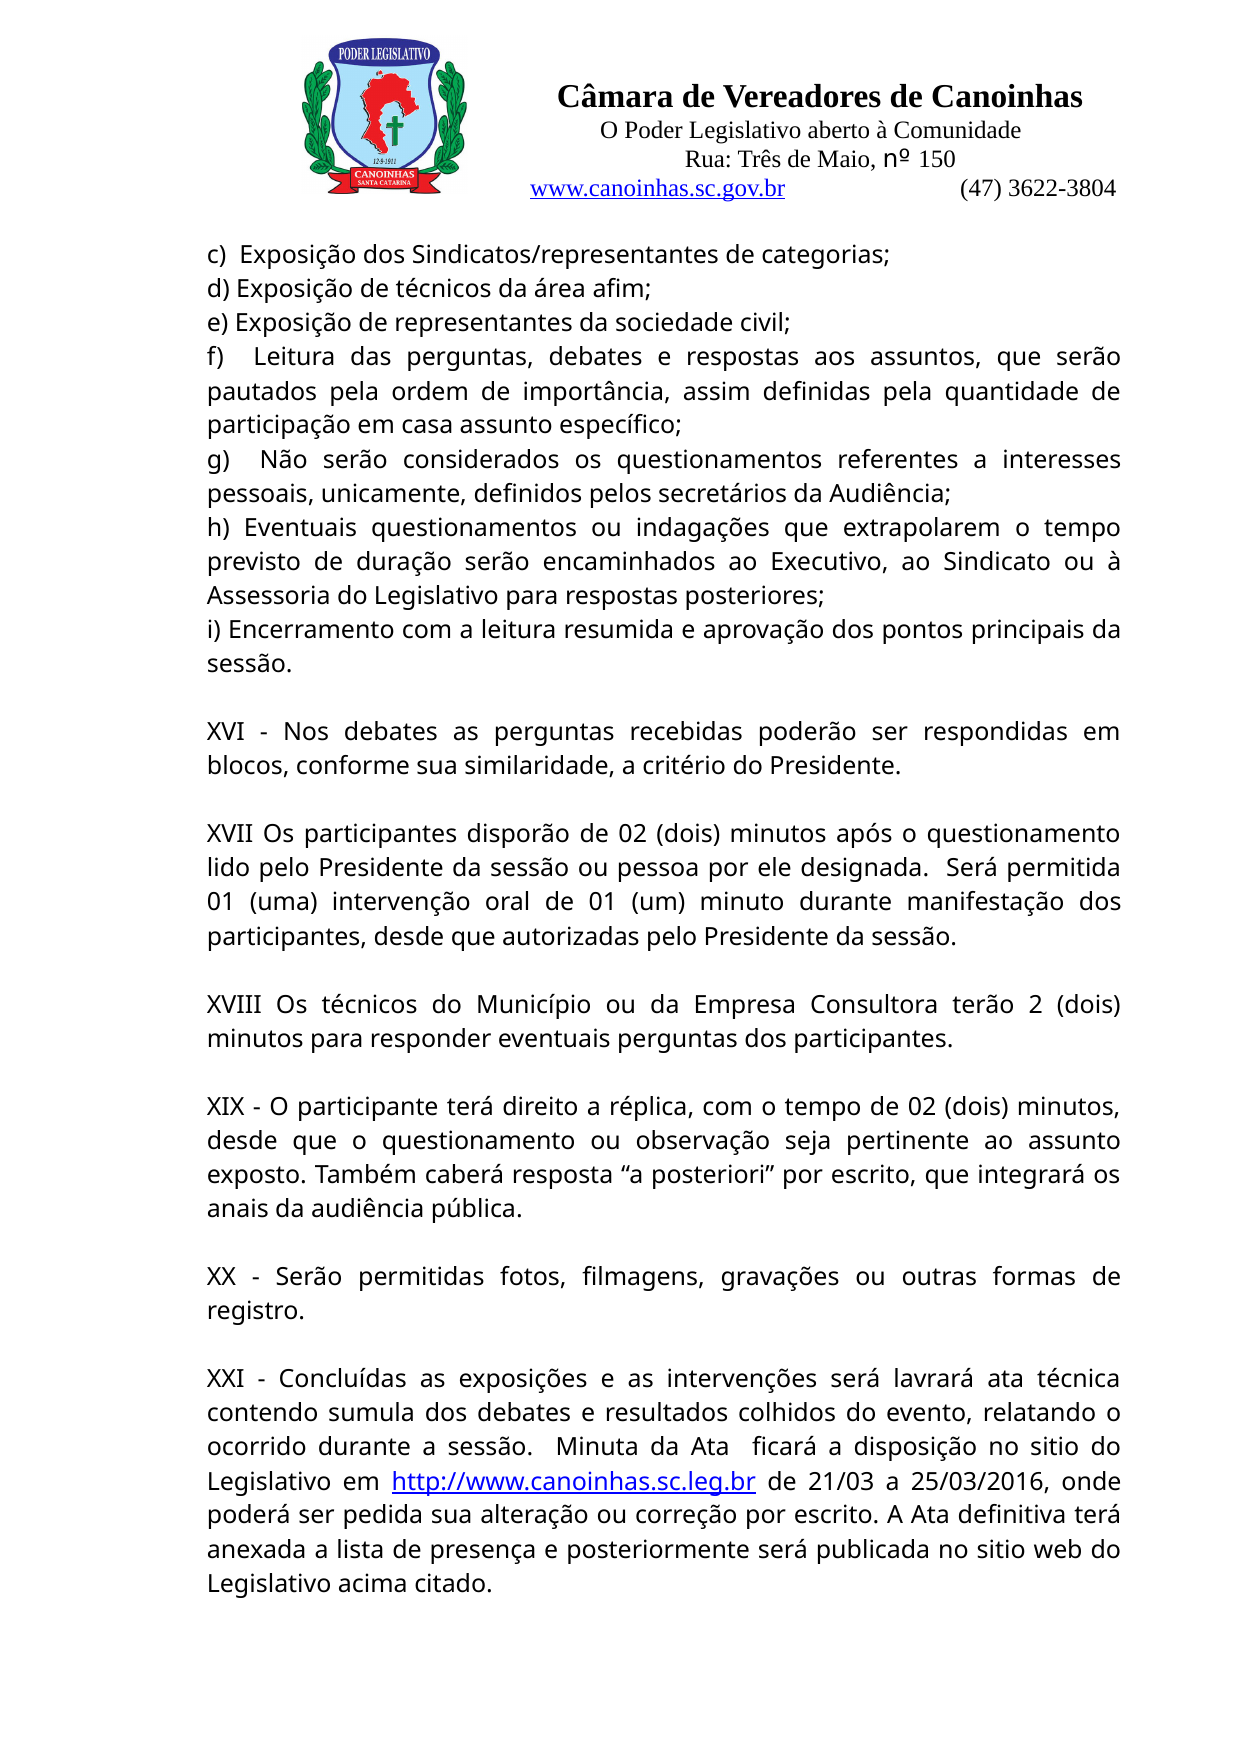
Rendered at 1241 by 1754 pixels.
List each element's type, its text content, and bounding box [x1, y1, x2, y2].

text i) Encerramento com a leitura resumida e aprovação dos pontos principais da sessão. [207, 612, 1122, 680]
text XIX - O participante terá direito a réplica, com o tempo de 02 (dois) minutos, desde que o questionamento ou observação seja pertinente ao assunto exposto. Também caberá resposta “a posteriori” por escrito, que integrará os anais da audiência pública. [207, 1088, 1122, 1225]
text h) Eventuais questionamentos ou indagações que extrapolarem o tempo previsto de duração serão encaminhados ao Executivo, ao Sindicato ou à Assessoria do Legislativo para respostas posteriores; [207, 509, 1122, 612]
text XVI - Nos debates as perguntas recebidas poderão ser respondidas em blocos, conforme sua similaridade, a critério do Presidente. [207, 714, 1122, 782]
text g) Não serão considerados os questionamentos referentes a interesses pessoais, unicamente, definidos pelos secretários da Audiência; [207, 441, 1122, 509]
text c) Exposição dos Sindicatos/representantes de categorias; [207, 237, 1122, 271]
text XVII Os participantes disporão de 02 (dois) minutos após o questionamento lido pelo Presidente da sessão ou pessoa por ele designada. Será permitida 01 (uma) intervenção oral de 01 (um) minuto durante manifestação dos participantes, desde que autorizadas pelo Presidente da sessão. [207, 816, 1122, 952]
text XX - Serão permitidas fotos, filmagens, gravações ou outras formas de registro. [207, 1259, 1122, 1327]
text d) Exposição de técnicos da área afim; [207, 271, 1122, 305]
text e) Exposição de representantes da sociedade civil; [207, 305, 1122, 339]
text XVIII Os técnicos do Município ou da Empresa Consultora terão 2 (dois) minutos para responder eventuais perguntas dos participantes. [207, 986, 1122, 1054]
picture [300, 35, 469, 194]
text XXI - Concluídas as exposições e as intervenções será lavrará ata técnica contendo sumula dos debates e resultados colhidos do evento, relatando o ocorrido durante a sessão. Minuta da Ata ficará a disposição no sitio do Legislativo em http://www.canoinhas.sc.leg.br de 21/03 a 25/03/2016, onde poderá ser pedida sua alteração ou correção por escrito. A Ata definitiva terá anexada a lista de presença e posteriormente será publicada no sitio web do Legislativo acima citado. [207, 1361, 1122, 1599]
text f) Leitura das perguntas, debates e respostas aos assuntos, que serão pautados pela ordem de importância, assim definidas pela quantidade de participação em casa assunto específico; [207, 339, 1122, 441]
